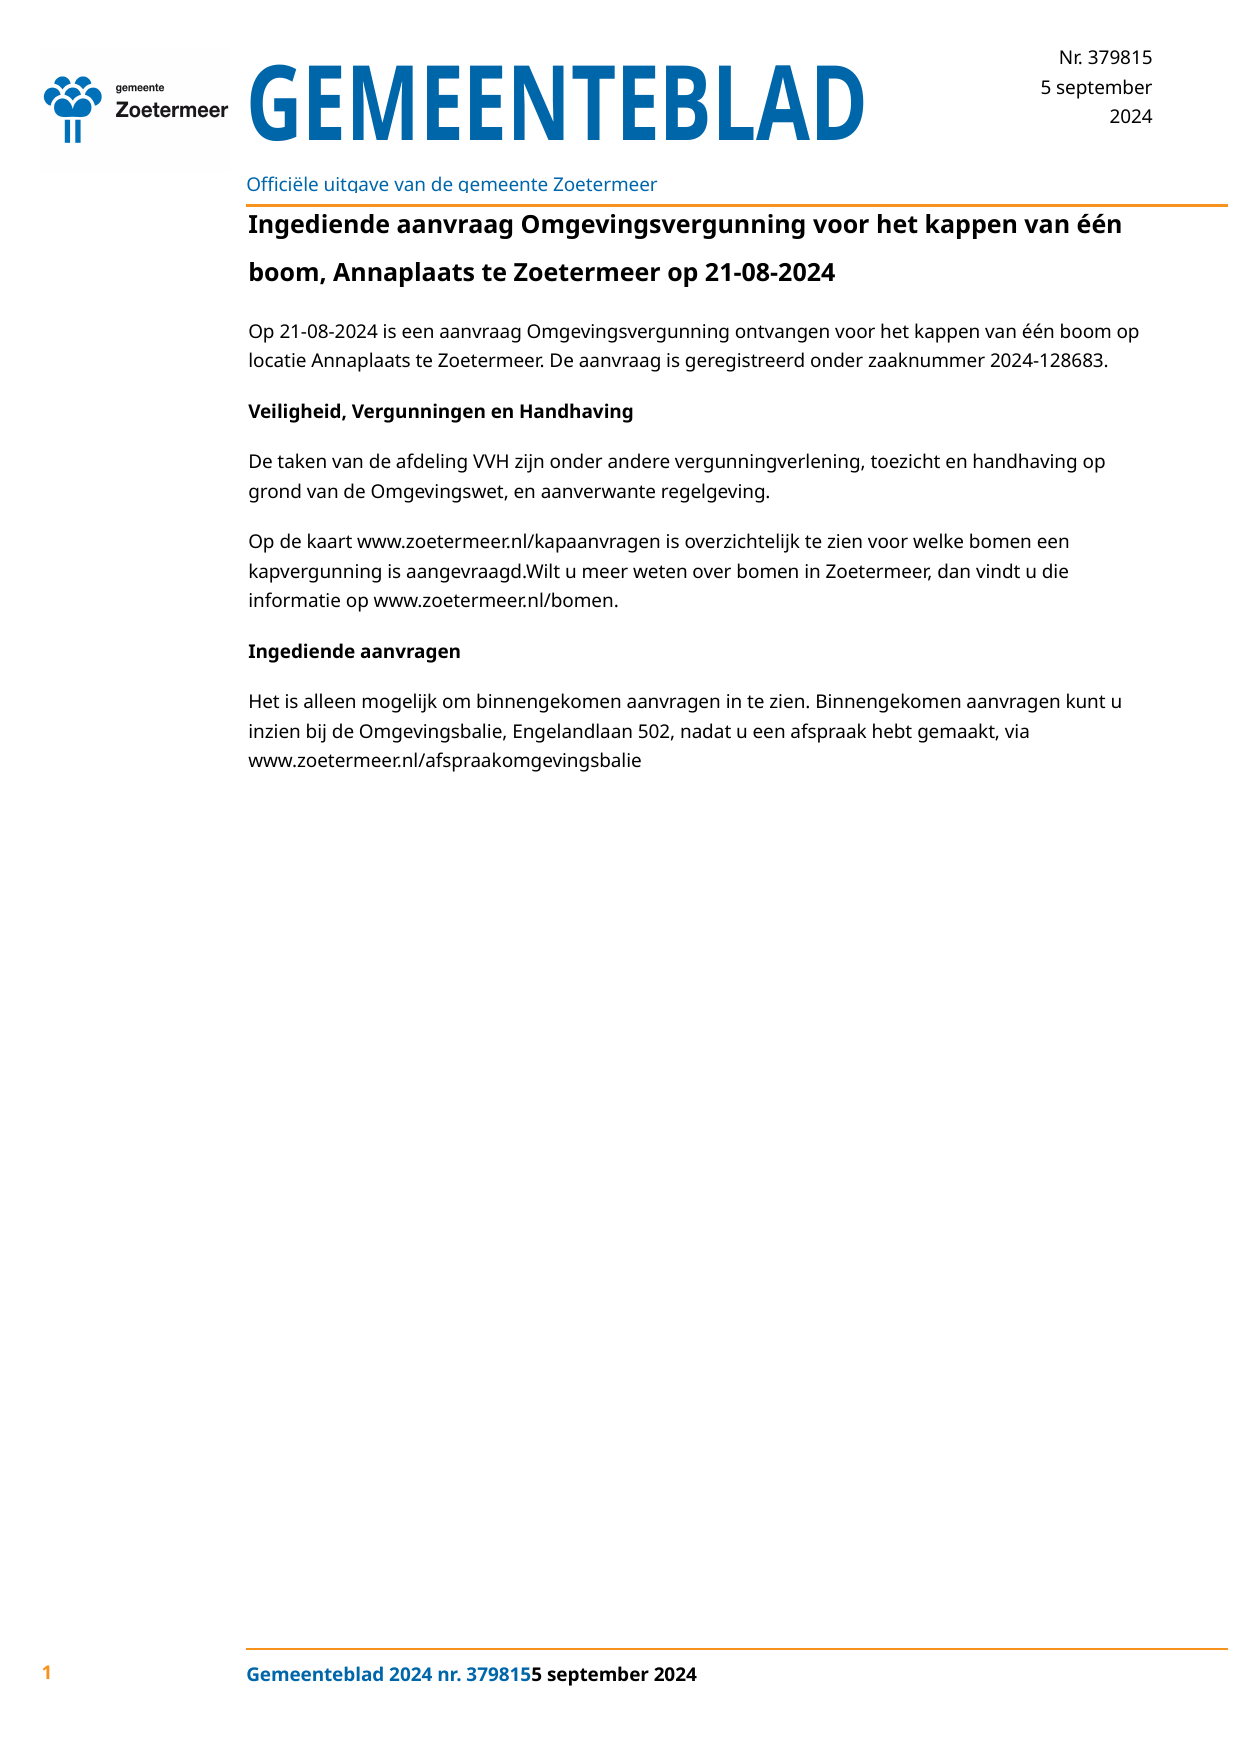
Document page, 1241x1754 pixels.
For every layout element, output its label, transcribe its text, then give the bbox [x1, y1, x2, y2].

text Ingediende aanvragen [248, 638, 1152, 664]
text Ingediende aanvraag Omgevingsvergunning voor het kappen van één boom, Annaplaats te Zoetermeer op 21-08-2024 [248, 207, 1152, 288]
text Veiligheid, Vergunningen en Handhaving [248, 398, 1152, 424]
text Op 21-08-2024 is een aanvraag Omgevingsvergunning ontvangen voor het kappen van één boom op locatie Annaplaats te Zoetermeer. De aanvraag is geregistreerd onder zaaknummer 2024-128683. [248, 318, 1152, 373]
text Op de kaart www.zoetermeer.nl/kapaanvragen is overzichtelijk te zien voor welke bomen een kapvergunning is aangevraagd.Wilt u meer weten over bomen in Zoetermeer, dan vindt u die informatie op www.zoetermeer.nl/bomen. [248, 528, 1152, 613]
text De taken van de afdeling VVH zijn onder andere vergunningverlening, toezicht en handhaving op grond van de Omgevingswet, en aanverwante regelgeving. [248, 448, 1152, 504]
picture [41, 47, 231, 172]
text Het is alleen mogelijk om binnengekomen aanvragen in te zien. Binnengekomen aanvragen kunt u inzien bij de Omgevingsbalie, Engelandlaan 502, nadat u een afspraak hebt gemaakt, via www.zoetermeer.nl/afspraakomgevingsbalie [248, 688, 1152, 773]
